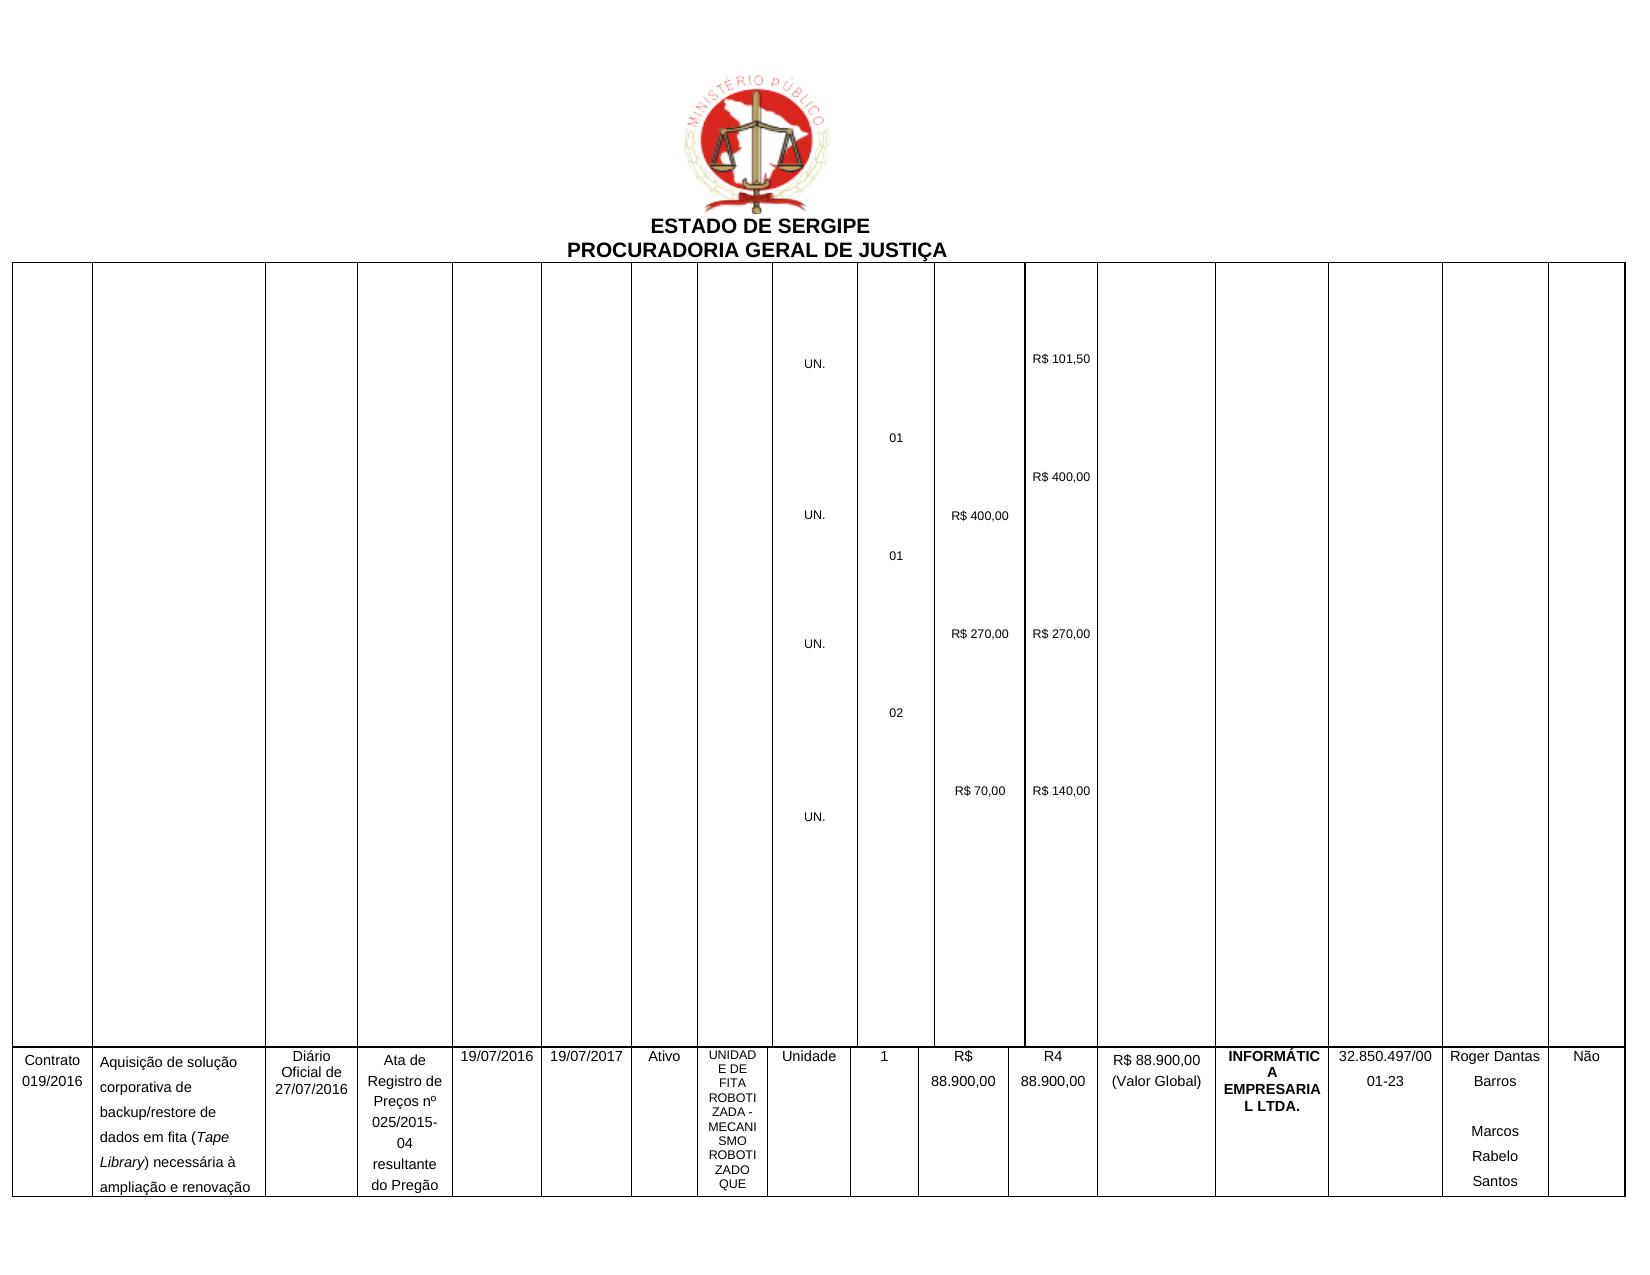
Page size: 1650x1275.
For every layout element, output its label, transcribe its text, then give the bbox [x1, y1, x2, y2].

table_cell Diário Oficial de 27/07/2016 [266, 1048, 357, 1196]
table_cell Aquisição de solução corporativa de backup/restore de dados em fita (Tape Library) necessária à ampliação e renovação [93, 1048, 265, 1196]
table_cell Não [1549, 1048, 1624, 1196]
table_cell 19/07/2017 [542, 1048, 631, 1196]
table_cell 01 01 02 [858, 263, 934, 1046]
table_cell R$ 88.900,00 (Valor Global) [1098, 1048, 1215, 1196]
table_cell [266, 263, 357, 1046]
table_cell Ata de Registro de Preços nº 025/2015-04 resultante do Pregão [358, 1048, 452, 1196]
table_cell Roger Dantas Barros Marcos Rabelo Santos [1443, 1048, 1548, 1196]
table_cell 19/07/2016 [453, 1048, 541, 1196]
table_cell INFORMÁTICA EMPRESARIAL LTDA. [1216, 1048, 1328, 1196]
table_cell UNIDADE DE FITA ROBOTIZADA - MECANISMO ROBOTIZADO QUE [698, 1048, 767, 1196]
table_cell 1 [851, 1048, 918, 1196]
table_cell [698, 263, 772, 1046]
table_cell [1329, 263, 1442, 1046]
table_cell [93, 263, 265, 1046]
table_cell R$ 88.900,00 [919, 1048, 1008, 1196]
table_cell [1549, 263, 1624, 1046]
table_cell R$ 400,00 R$ 270,00 R$ 70,00 [935, 263, 1024, 1046]
table_cell [358, 263, 452, 1046]
table_cell [1443, 263, 1548, 1046]
table_cell [1098, 263, 1215, 1046]
table_cell [13, 263, 92, 1046]
table_cell Ativo [632, 1048, 697, 1196]
table_cell Contrato 019/2016 [13, 1048, 92, 1196]
table_cell [632, 263, 697, 1046]
table_cell R4 88.900,00 [1009, 1048, 1097, 1196]
table_cell Unidade [768, 1048, 850, 1196]
table_cell [542, 263, 631, 1046]
table_cell UN. UN. UN. UN. [773, 263, 857, 1046]
table_cell [1216, 263, 1328, 1046]
table_cell 32.850.497/0001-23 [1329, 1048, 1442, 1196]
table_cell [453, 263, 541, 1046]
table_cell R$ 101,50 R$ 400,00 R$ 270,00 R$ 140,00 [1026, 263, 1097, 1046]
